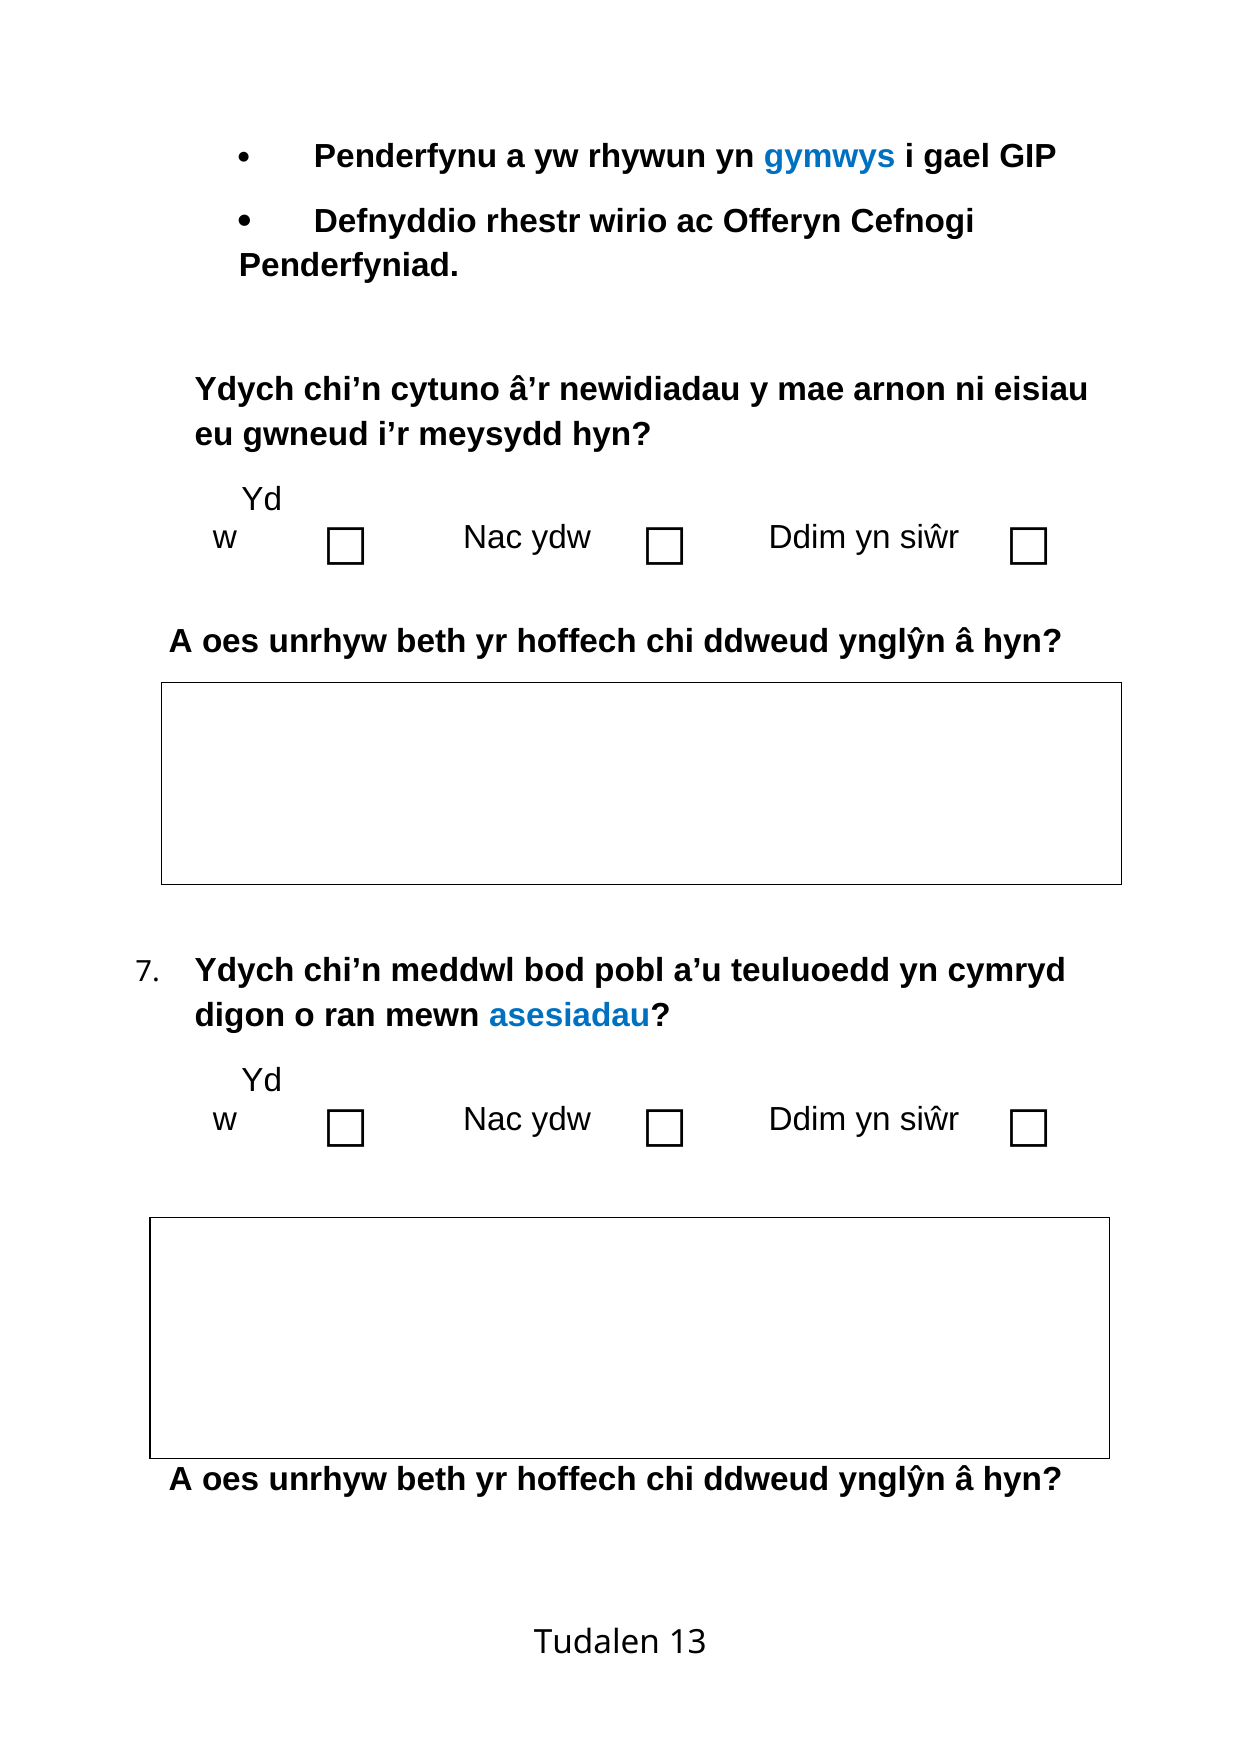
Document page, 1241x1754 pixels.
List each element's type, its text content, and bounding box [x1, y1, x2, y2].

table_header [162, 683, 1121, 883]
text A oes unrhyw beth yr hoffech chi ddweud ynglŷn â hyn? [150, 1459, 1090, 1498]
list Penderfynu a yw rhywun yn gymwys i gael GIP [239, 136, 1169, 174]
table_header Nac ydw [394, 479, 613, 594]
text A oes unrhyw beth yr hoffech chi ddweud ynglŷn â hyn? [150, 621, 1090, 660]
table_header ☐ [297, 479, 394, 594]
table_header ☐ [613, 479, 717, 594]
table_header Nac ydw [394, 1060, 613, 1176]
table_header ☐ [613, 1060, 717, 1176]
list Ydych chi’n meddwl bod pobl a’u teuluoedd yn cymryd digon o ran mewn asesiadau? [135, 949, 1090, 1034]
table_header Ddim yn siŵr [717, 1060, 970, 1176]
table_header [151, 1218, 1109, 1458]
list Ydych chi’n cytuno â’r newidiadau y mae arnon ni eisiau eu gwneud i’r meysydd hyn? [194, 369, 1090, 452]
table_header Ddim yn siŵr [717, 479, 970, 594]
table_header ☐ [970, 1060, 1088, 1176]
list Defnyddio rhestr wirio ac Offeryn Cefnogi Penderfyniad. [239, 201, 1169, 283]
table_header Ydw [153, 479, 297, 594]
table_header ☐ [970, 479, 1088, 594]
table_header Ydw [153, 1060, 297, 1176]
table_header ☐ [297, 1060, 394, 1176]
